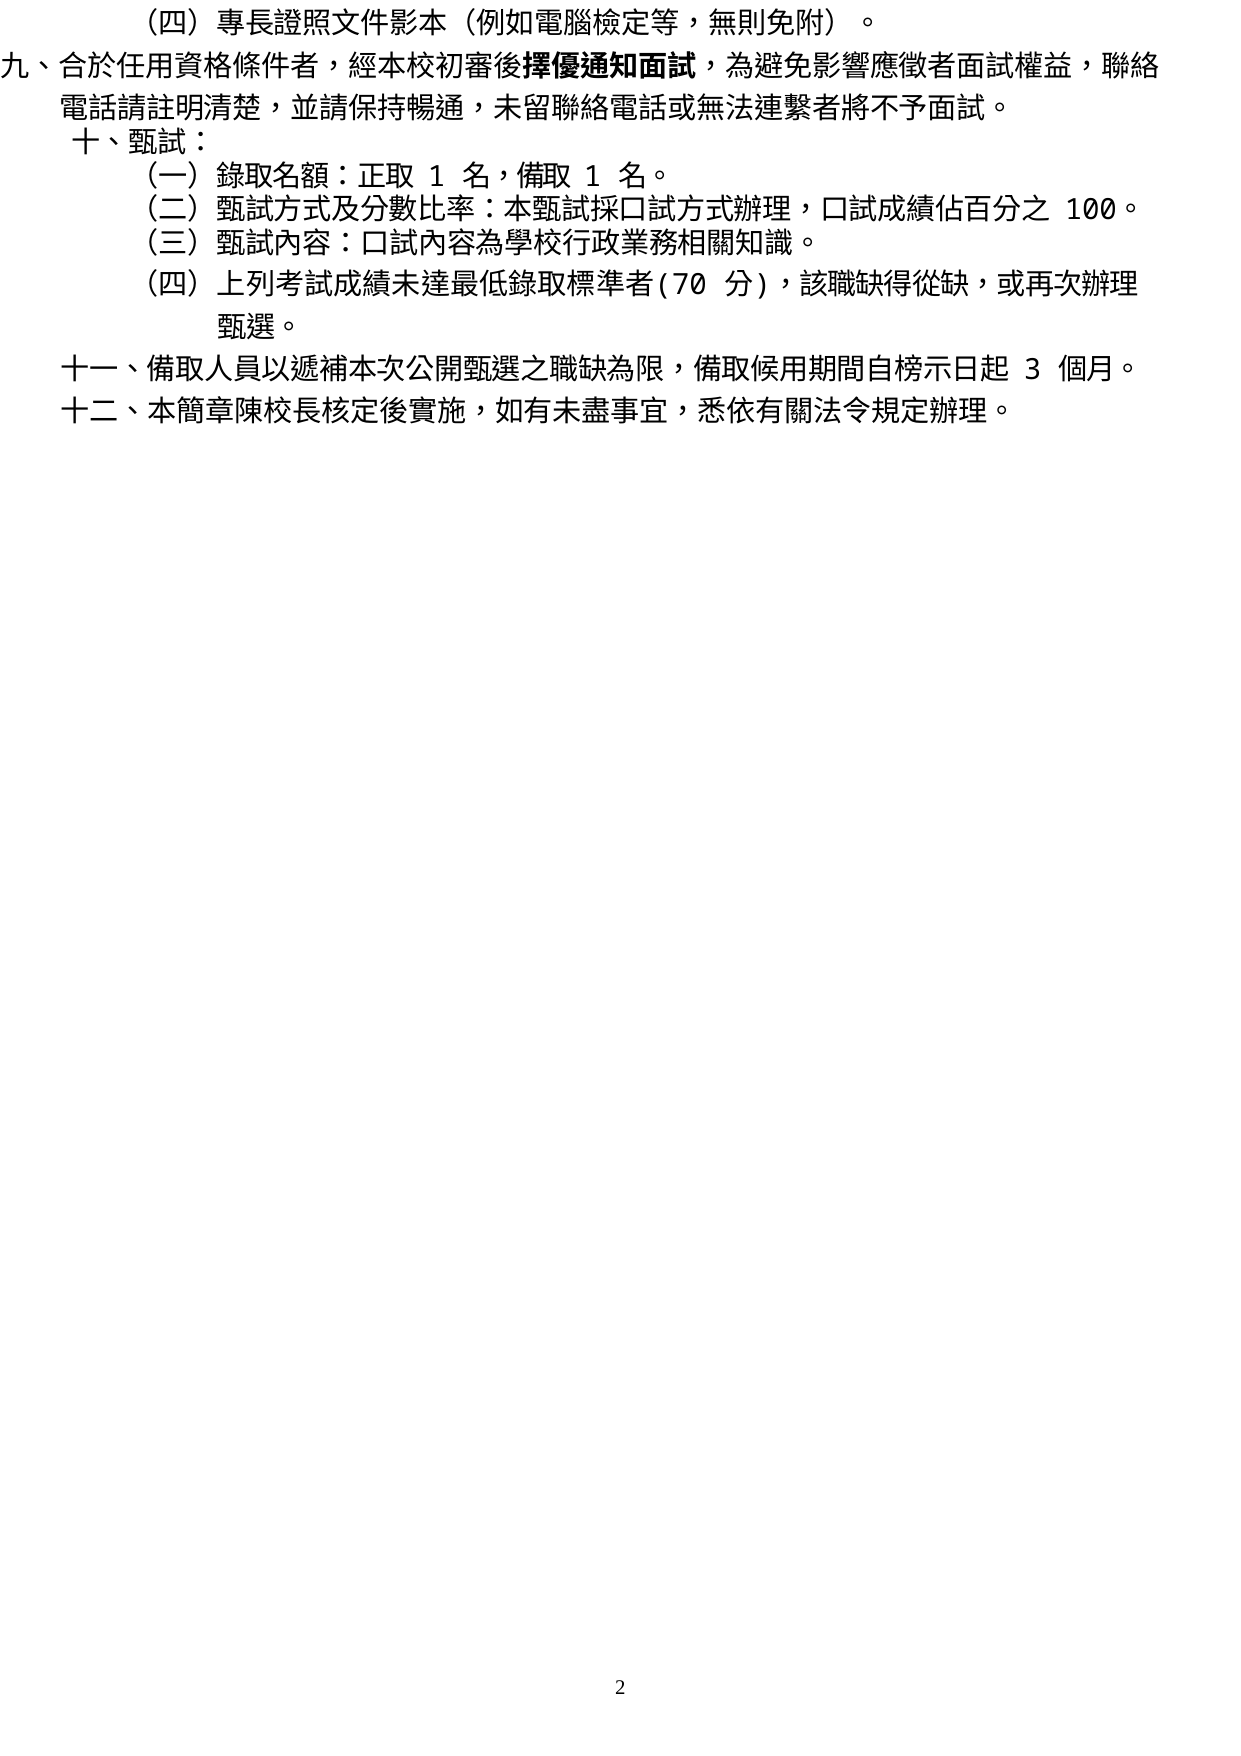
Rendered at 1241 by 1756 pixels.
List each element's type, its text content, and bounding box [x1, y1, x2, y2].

text （三）甄試內容：口試內容為學校行政業務相關知識。 [129, 226, 1182, 261]
text 十、甄試： [71, 127, 1182, 159]
text 九、合於任用資格條件者，經本校初審後擇優通知面試，為避免影響應徵者面試權益，聯絡電話請註明清楚，並請保持暢通，未留聯絡電話或無法連繫者將不予面試。 [1, 42, 1177, 127]
text （二）甄試方式及分數比率：本甄試採口試方式辦理，口試成績佔百分之 100。 [129, 193, 1182, 226]
text （一）錄取名額：正取 1 名，備取 1 名。 [129, 159, 1182, 193]
text （四）上列考試成績未達最低錄取標準者(70 分)，該職缺得從缺，或再次辦理甄選。 [129, 261, 1158, 346]
text （四）專長證照文件影本（例如電腦檢定等，無則免附）。 [129, 0, 1182, 42]
text 十一、備取人員以遞補本次公開甄選之職缺為限，備取候用期間自榜示日起 3 個月。 [60, 346, 1158, 388]
text 十二、本簡章陳校長核定後實施，如有未盡事宜，悉依有關法令規定辦理。 [60, 388, 1158, 430]
